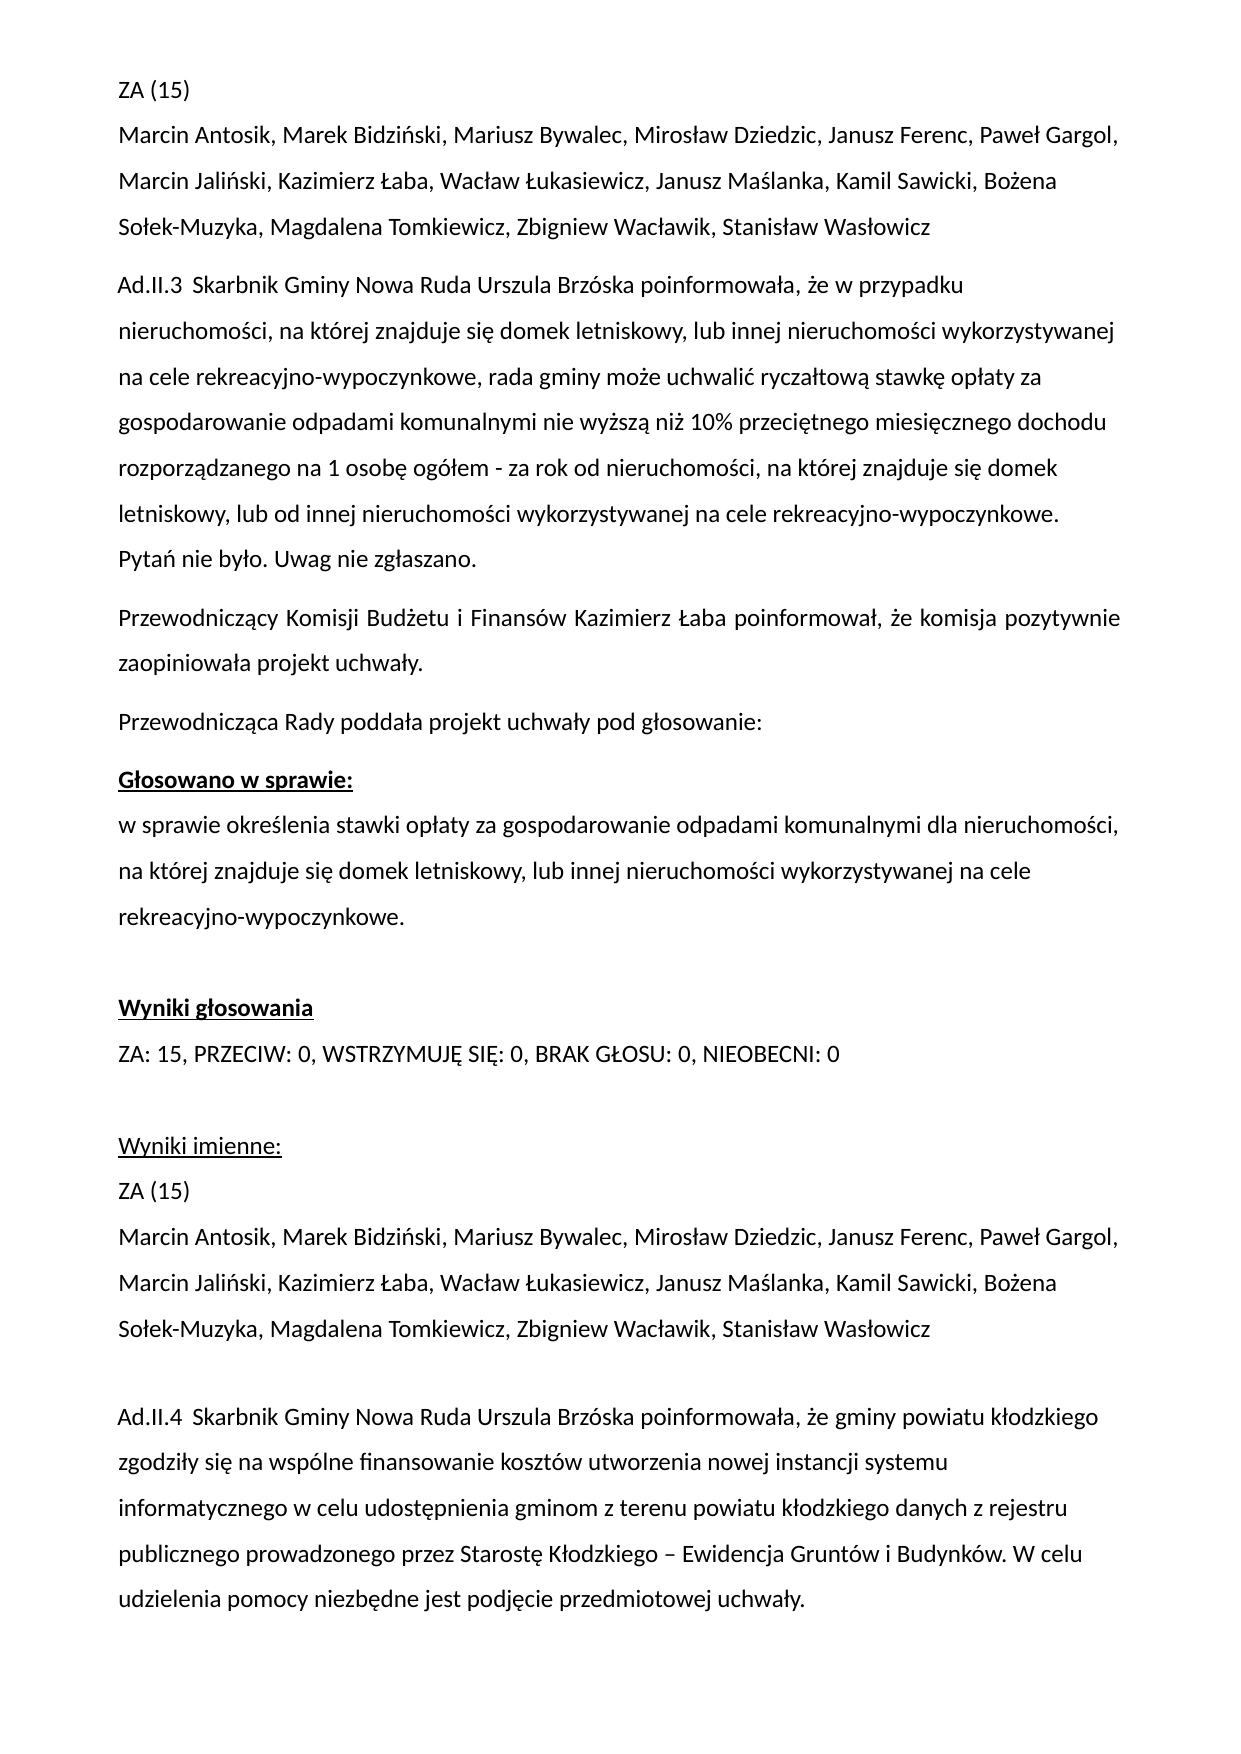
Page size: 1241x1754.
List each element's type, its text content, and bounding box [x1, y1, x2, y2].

text Głosowano w sprawie: w sprawie określenia stawki opłaty za gospodarowanie odpadami komunalnymi dla nieruchomości, na której znajduje się domek letniskowy, lub innej nieruchomości wykorzystywanej na cele rekreacyjno-wypoczynkowe. Wyniki głosowania ZA: 15, PRZECIW: 0, WSTRZYMUJĘ SIĘ: 0, BRAK GŁOSU: 0, NIEOBECNI: 0 Wyniki imienne: ZA (15) Marcin Antosik, Marek Bidziński, Mariusz Bywalec, Mirosław Dziedzic, Janusz Ferenc, Paweł Gargol, Marcin Jaliński, Kazimierz Łaba, Wacław Łukasiewicz, Janusz Maślanka, Kamil Sawicki, Bożena Sołek-Muzyka, Magdalena Tomkiewicz, Zbigniew Wacławik, Stanisław Wasłowicz [118, 764, 1122, 1386]
list Skarbnik Gminy Nowa Ruda Urszula Brzóska poinformowała, że w przypadku nieruchomości, na której znajduje się domek letniskowy, lub innej nieruchomości wykorzystywanej na cele rekreacyjno-wypoczynkowe, rada gminy może uchwalić ryczałtową stawkę opłaty za gospodarowanie odpadami komunalnymi nie wyższą niż 10% przeciętnego miesięcznego dochodu rozporządzanego na 1 osobę ogółem - za rok od nieruchomości, na której znajduje się domek letniskowy, lub od innej nieruchomości wykorzystywanej na cele rekreacyjno-wypoczynkowe. Pytań nie było. Uwag nie zgłaszano. [117, 269, 1122, 574]
text Przewodniczący Komisji Budżetu i Finansów Kazimierz Łaba poinformował, że komisja pozytywnie zaopiniowała projekt uchwały. [118, 602, 1122, 678]
text ZA (15) Marcin Antosik, Marek Bidziński, Mariusz Bywalec, Mirosław Dziedzic, Janusz Ferenc, Paweł Gargol, Marcin Jaliński, Kazimierz Łaba, Wacław Łukasiewicz, Janusz Maślanka, Kamil Sawicki, Bożena Sołek-Muzyka, Magdalena Tomkiewicz, Zbigniew Wacławik, Stanisław Wasłowicz [118, 74, 1122, 241]
text Przewodnicząca Rady poddała projekt uchwały pod głosowanie: [118, 706, 1122, 736]
list Skarbnik Gminy Nowa Ruda Urszula Brzóska poinformowała, że gminy powiatu kłodzkiego zgodziły się na wspólne finansowanie kosztów utworzenia nowej instancji systemu informatycznego w celu udostępnienia gminom z terenu powiatu kłodzkiego danych z rejestru publicznego prowadzonego przez Starostę Kłodzkiego – Ewidencja Gruntów i Budynków. W celu udzielenia pomocy niezbędne jest podjęcie przedmiotowej uchwały. [117, 1401, 1122, 1614]
